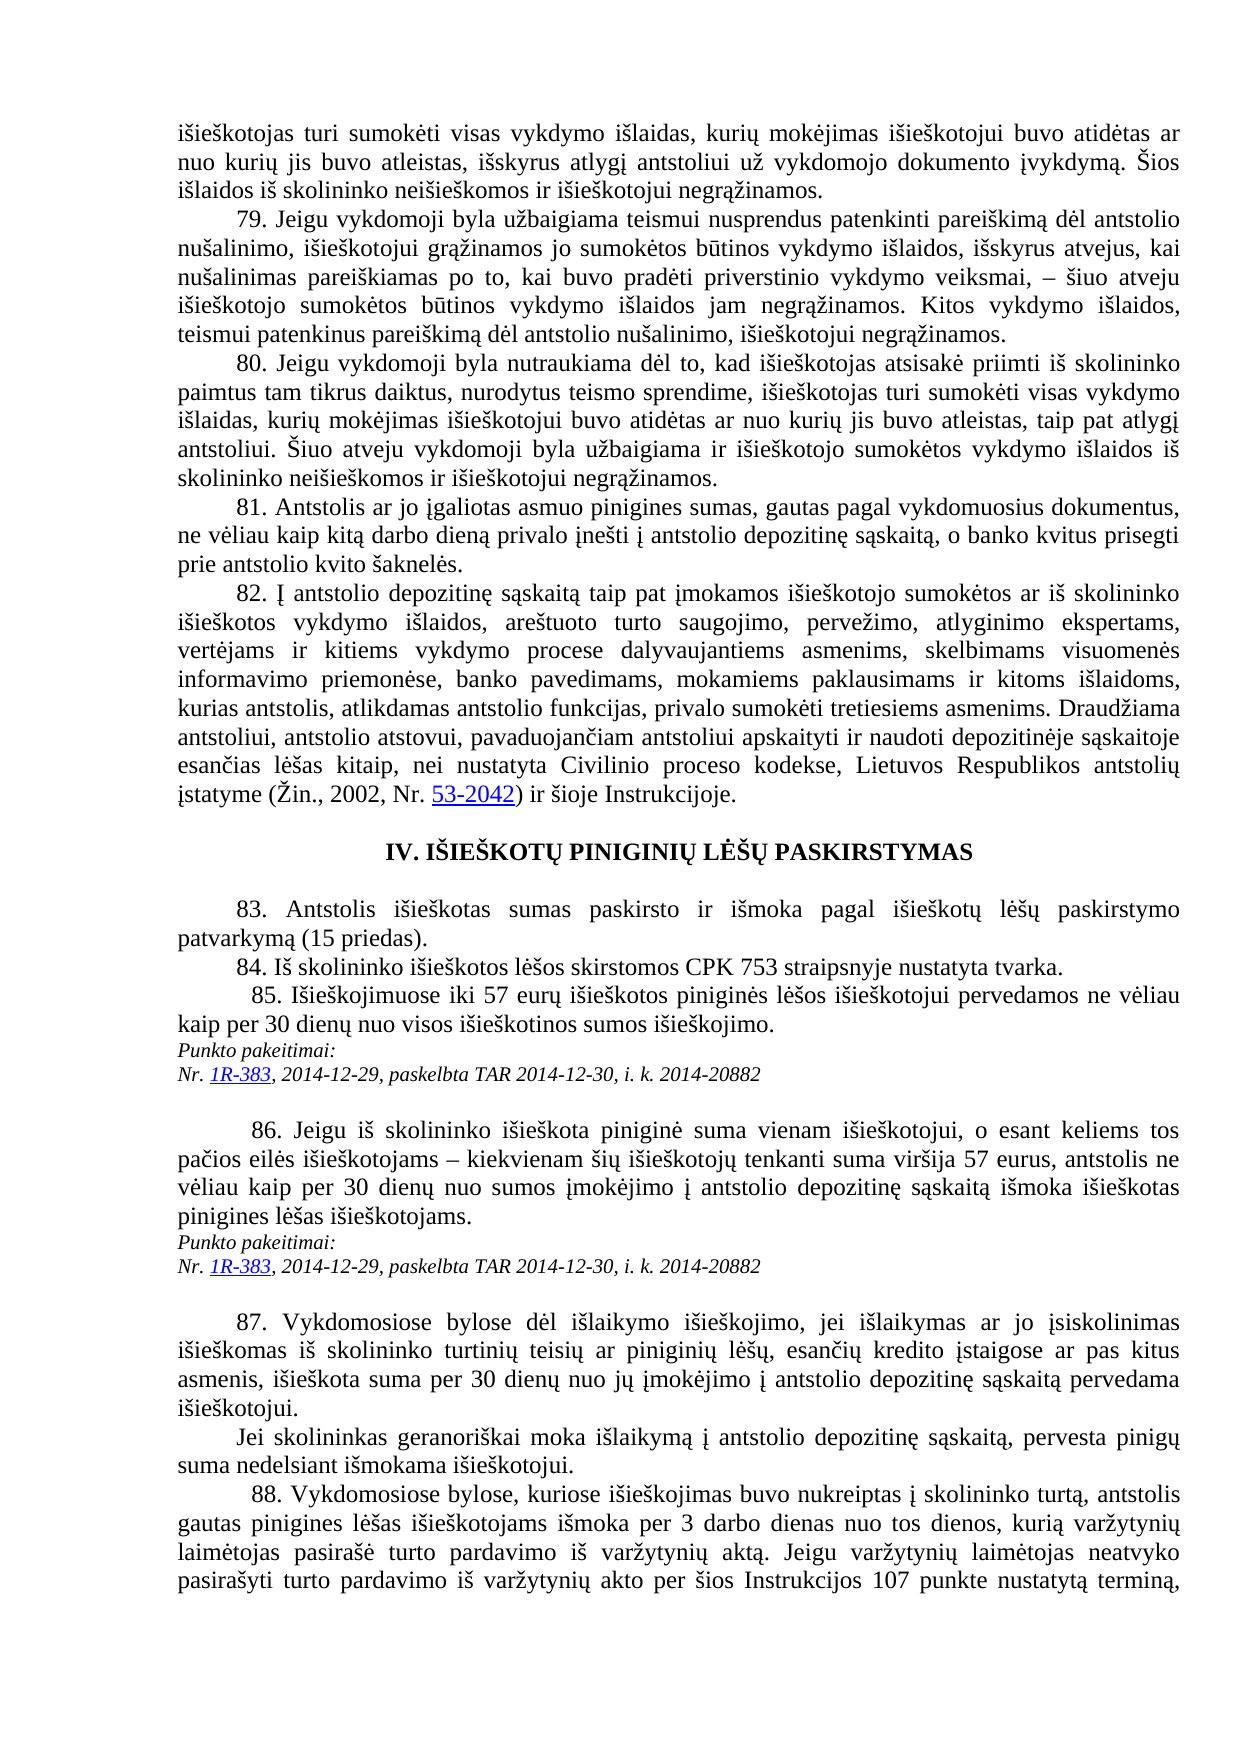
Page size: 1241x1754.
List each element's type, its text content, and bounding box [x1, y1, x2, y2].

text 81. Antstolis ar jo įgaliotas asmuo pinigines sumas, gautas pagal vykdomuosius dokumentus, ne vėliau kaip kitą darbo dieną privalo įnešti į antstolio depozitinę sąskaitą, o banko kvitus prisegti prie antstolio kvito šaknelės. [177, 492, 1181, 578]
text išieškotojas turi sumokėti visas vykdymo išlaidas, kurių mokėjimas išieškotojui buvo atidėtas ar nuo kurių jis buvo atleistas, išskyrus atlygį antstoliui už vykdomojo dokumento įvykdymą. Šios išlaidos iš skolininko neišieškomos ir išieškotojui negrąžinamos. [177, 118, 1181, 204]
text Jei skolininkas geranoriškai moka išlaikymą į antstolio depozitinę sąskaitą, pervesta pinigų suma nedelsiant išmokama išieškotojui. [177, 1422, 1181, 1479]
text Punkto pakeitimai: [177, 1038, 1181, 1062]
text 86. Jeigu iš skolininko išieškota piniginė suma vienam išieškotojui, o esant keliems tos pačios eilės išieškotojams – kiekvienam šių išieškotojų tenkanti suma viršija 57 eurus, antstolis ne vėliau kaip per 30 dienų nuo sumos įmokėjimo į antstolio depozitinę sąskaitą išmoka išieškotas pinigines lėšas išieškotojams. [177, 1115, 1181, 1230]
text IV. IŠIEŠKOTŲ PINIGINIŲ LĖŠŲ PASKIRSTYMAS [177, 837, 1181, 866]
text 87. Vykdomosiose bylose dėl išlaikymo išieškojimo, jei išlaikymas ar jo įsiskolinimas išieškomas iš skolininko turtinių teisių ar piniginių lėšų, esančių kredito įstaigose ar pas kitus asmenis, išieškota suma per 30 dienų nuo jų įmokėjimo į antstolio depozitinę sąskaitą pervedama išieškotojui. [177, 1307, 1181, 1422]
text 82. Į antstolio depozitinę sąskaitą taip pat įmokamos išieškotojo sumokėtos ar iš skolininko išieškotos vykdymo išlaidos, areštuoto turto saugojimo, pervežimo, atlyginimo ekspertams, vertėjams ir kitiems vykdymo procese dalyvaujantiems asmenims, skelbimams visuomenės informavimo priemonėse, banko pavedimams, mokamiems paklausimams ir kitoms išlaidoms, kurias antstolis, atlikdamas antstolio funkcijas, privalo sumokėti tretiesiems asmenims. Draudžiama antstoliui, antstolio atstovui, pavaduojančiam antstoliui apskaityti ir naudoti depozitinėje sąskaitoje esančias lėšas kitaip, nei nustatyta Civilinio proceso kodekse, Lietuvos Respublikos antstolių įstatyme (Žin., 2002, Nr. 53-2042) ir šioje Instrukcijoje. [177, 578, 1181, 808]
text 85. Išieškojimuose iki 57 eurų išieškotos piniginės lėšos išieškotojui pervedamos ne vėliau kaip per 30 dienų nuo visos išieškotinos sumos išieškojimo. [177, 981, 1181, 1038]
text 88. Vykdomosiose bylose, kuriose išieškojimas buvo nukreiptas į skolininko turtą, antstolis gautas pinigines lėšas išieškotojams išmoka per 3 darbo dienas nuo tos dienos, kurią varžytynių laimėtojas pasirašė turto pardavimo iš varžytynių aktą. Jeigu varžytynių laimėtojas neatvyko pasirašyti turto pardavimo iš varžytynių akto per šios Instrukcijos 107 punkte nustatytą terminą, [177, 1479, 1181, 1594]
text 79. Jeigu vykdomoji byla užbaigiama teismui nusprendus patenkinti pareiškimą dėl antstolio nušalinimo, išieškotojui grąžinamos jo sumokėtos būtinos vykdymo išlaidos, išskyrus atvejus, kai nušalinimas pareiškiamas po to, kai buvo pradėti priverstinio vykdymo veiksmai, – šiuo atveju išieškotojo sumokėtos būtinos vykdymo išlaidos jam negrąžinamos. Kitos vykdymo išlaidos, teismui patenkinus pareiškimą dėl antstolio nušalinimo, išieškotojui negrąžinamos. [177, 204, 1181, 348]
text 84. Iš skolininko išieškotos lėšos skirstomos CPK 753 straipsnyje nustatyta tvarka. [177, 952, 1181, 981]
text Punkto pakeitimai: [177, 1230, 1181, 1254]
text Nr. 1R-383, 2014-12-29, paskelbta TAR 2014-12-30, i. k. 2014-20882 [177, 1062, 1181, 1086]
text Nr. 1R-383, 2014-12-29, paskelbta TAR 2014-12-30, i. k. 2014-20882 [177, 1254, 1181, 1278]
text 83. Antstolis išieškotas sumas paskirsto ir išmoka pagal išieškotų lėšų paskirstymo patvarkymą (15 priedas). [177, 894, 1181, 952]
text 80. Jeigu vykdomoji byla nutraukiama dėl to, kad išieškotojas atsisakė priimti iš skolininko paimtus tam tikrus daiktus, nurodytus teismo sprendime, išieškotojas turi sumokėti visas vykdymo išlaidas, kurių mokėjimas išieškotojui buvo atidėtas ar nuo kurių jis buvo atleistas, taip pat atlygį antstoliui. Šiuo atveju vykdomoji byla užbaigiama ir išieškotojo sumokėtos vykdymo išlaidos iš skolininko neišieškomos ir išieškotojui negrąžinamos. [177, 348, 1181, 492]
